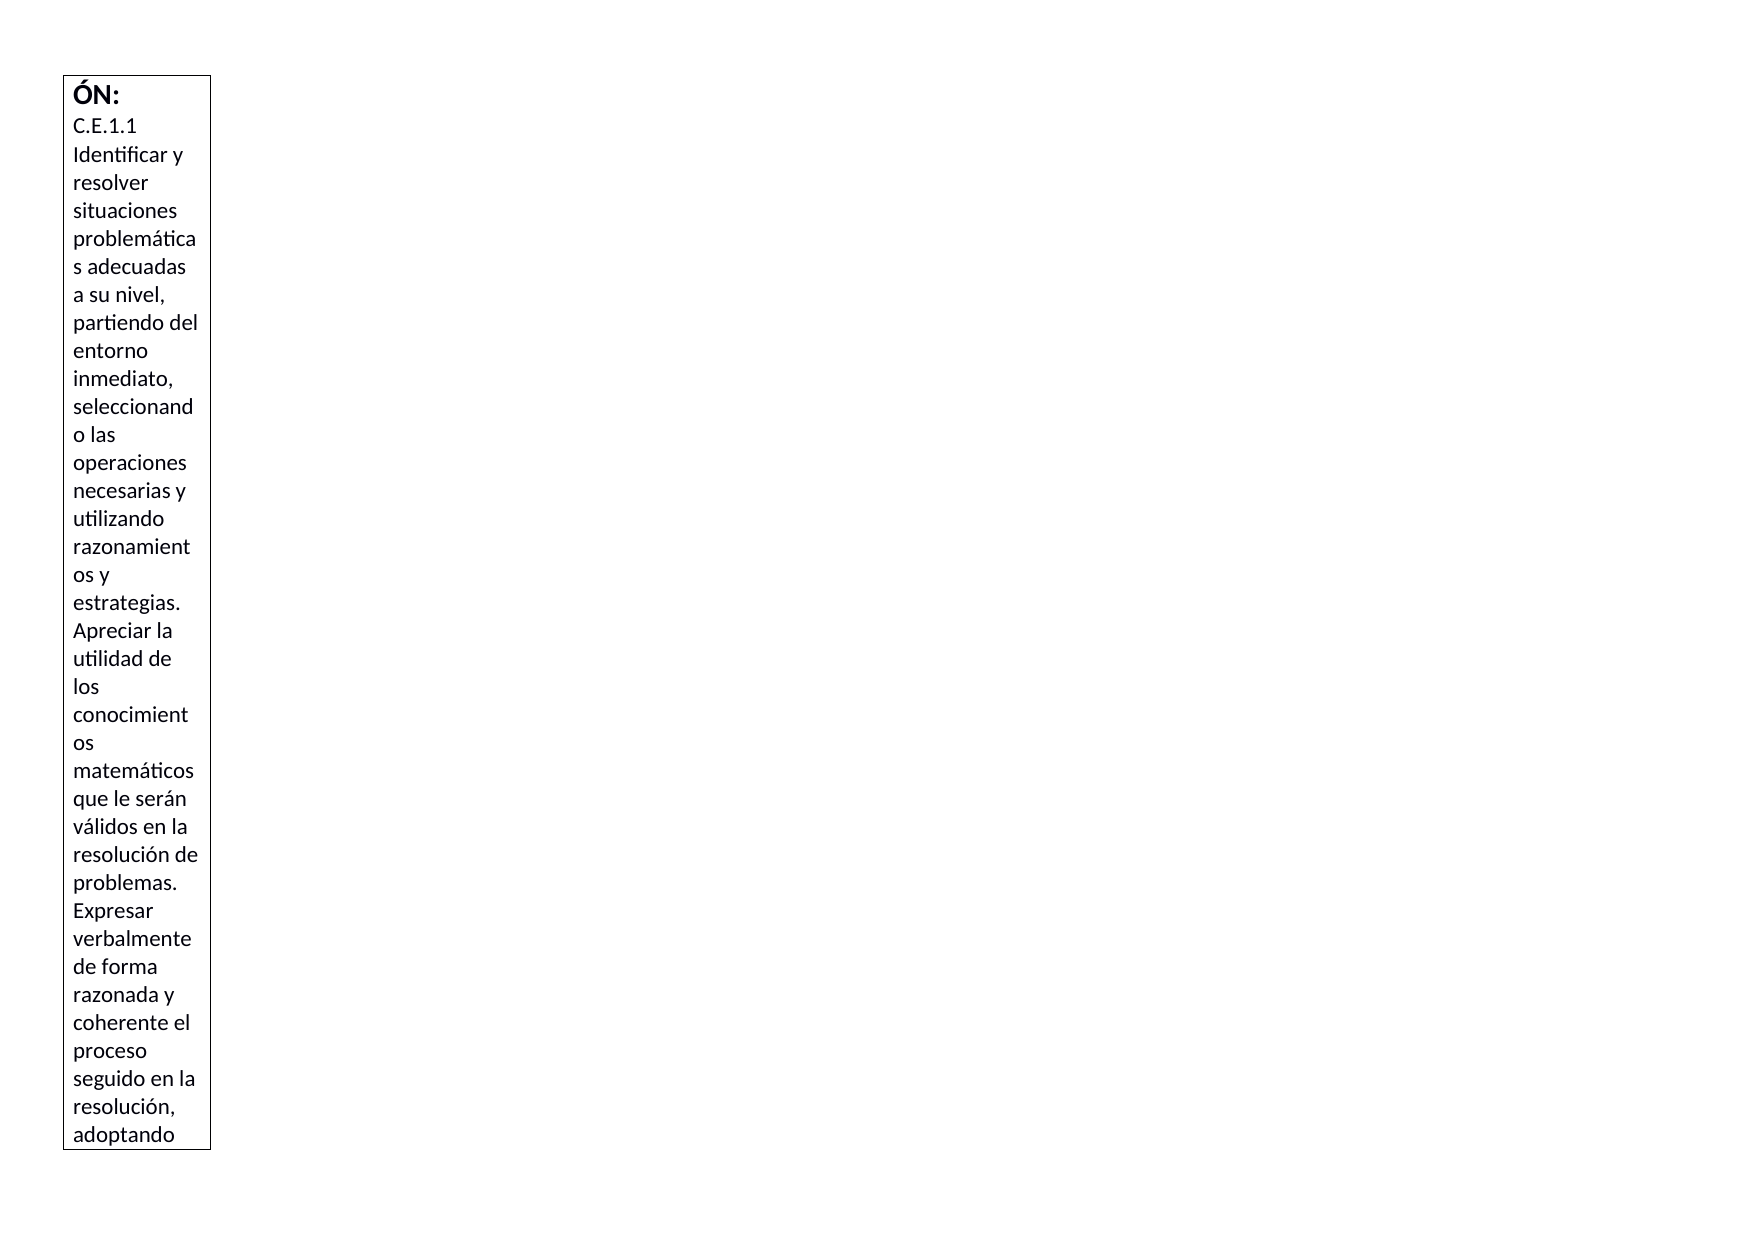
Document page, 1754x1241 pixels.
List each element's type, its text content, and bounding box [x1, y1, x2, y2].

table_cell ÓN: C.E.1.1 Identificar y resolver situaciones problemáticas adecuadas a su nivel, partiendo del entorno inmediato, seleccionando las operaciones necesarias y utilizando razonamientos y estrategias. Apreciar la utilidad de los conocimientos matemáticos que le serán válidos en la resolución de problemas. Expresar verbalmente de forma razonada y coherente el proceso seguido en la resolución, adoptando [64, 76, 210, 1148]
